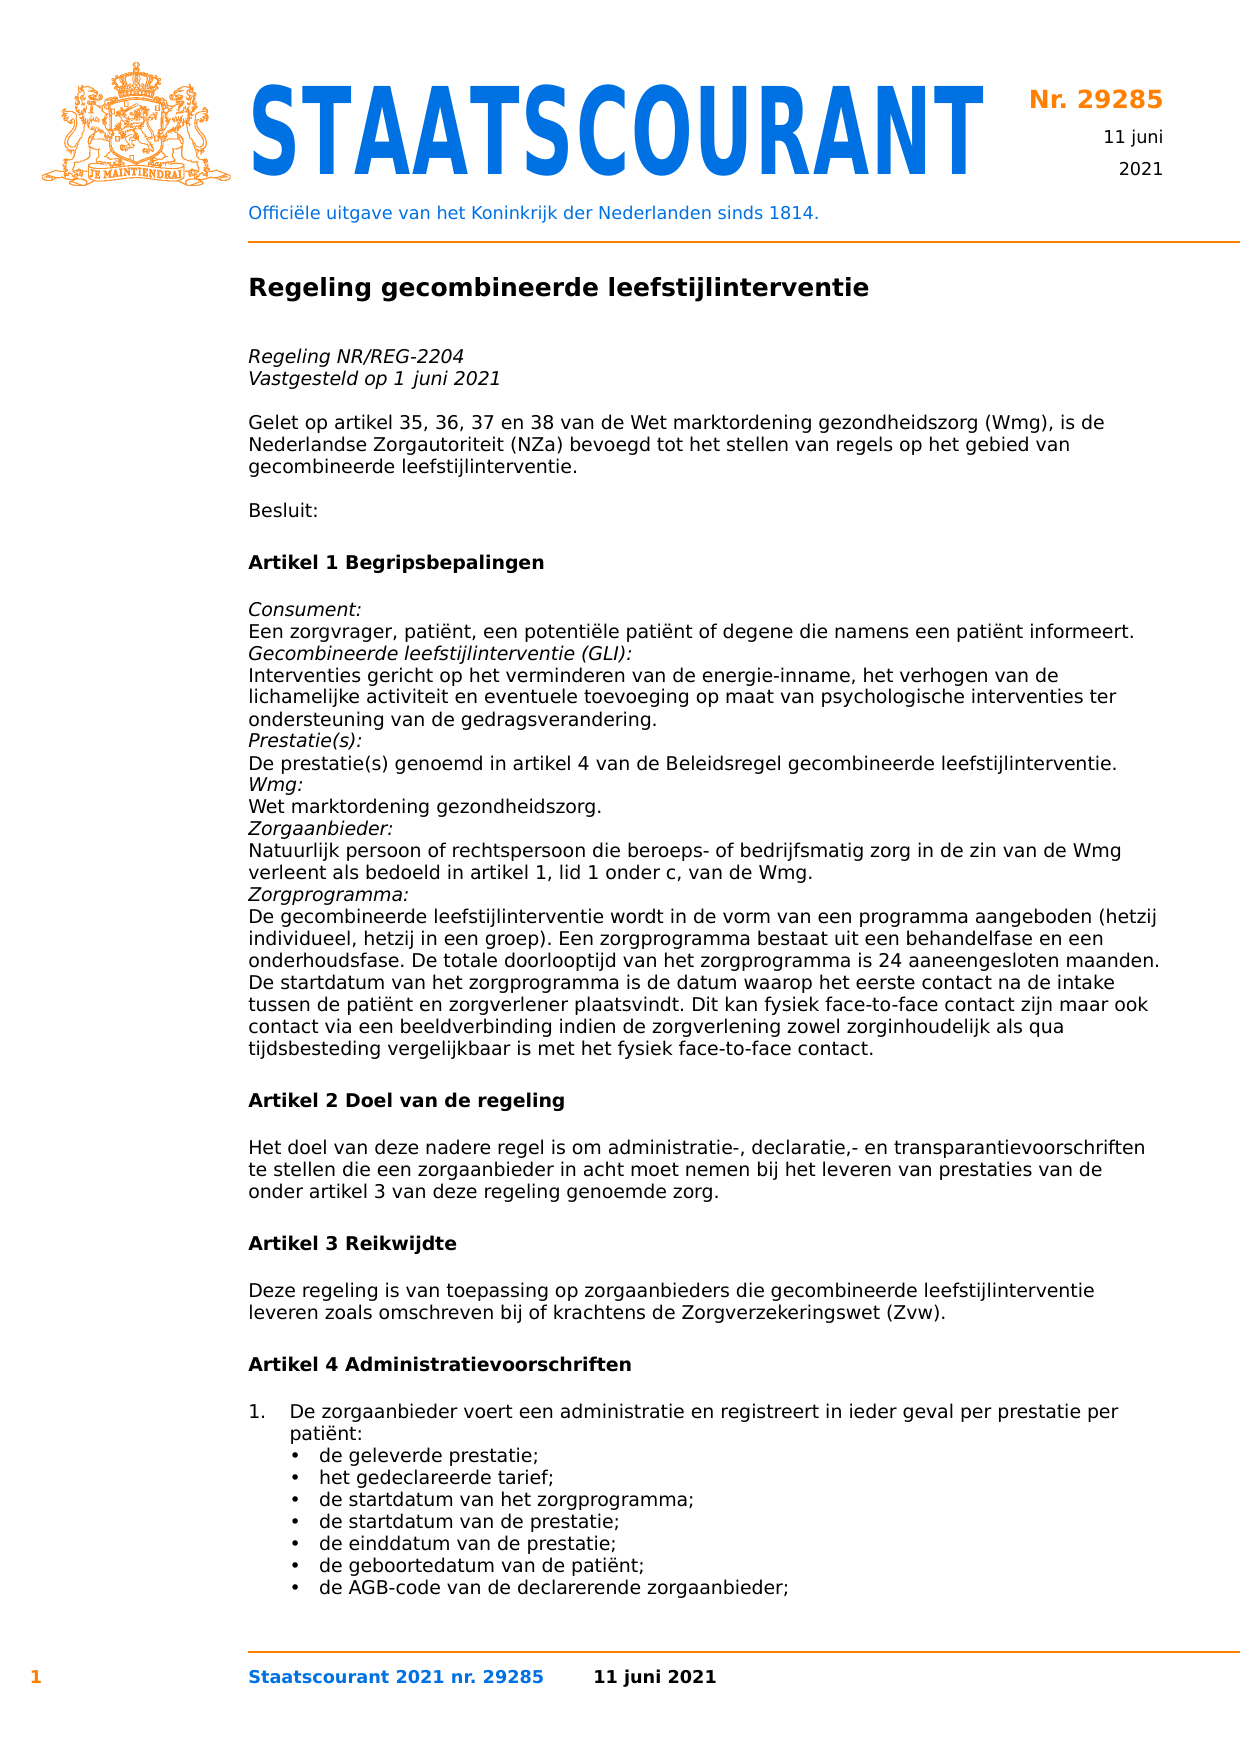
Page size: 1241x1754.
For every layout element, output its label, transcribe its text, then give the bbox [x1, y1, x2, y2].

text Het doel van deze nadere regel is om administratie-, declaratie,- en transparantievoorschriften te stellen die een zorgaanbieder in acht moet nemen bij het leveren van prestaties van de onder artikel 3 van deze regeling genoemde zorg. [248, 1137, 1163, 1203]
subtitle Regeling gecombineerde leefstijlinterventie [248, 273, 1163, 302]
text Interventies gericht op het verminderen van de energie-inname, het verhogen van de lichamelijke activiteit en eventuele toevoeging op maat van psychologische interventies ter ondersteuning van de gedragsverandering. [248, 664, 1163, 730]
table_cell Officiële uitgave van het Koninkrijk der Nederlanden sinds 1814. [248, 203, 1240, 241]
text • de startdatum van de prestatie; [289, 1511, 1163, 1533]
text De prestatie(s) genoemd in artikel 4 van de Beleidsregel gecombineerde leefstijlinterventie. [248, 752, 1163, 774]
text Gelet op artikel 35, 36, 37 en 38 van de Wet marktordening gezondheidszorg (Wmg), is de Nederlandse Zorgautoriteit (NZa) bevoegd tot het stellen van regels op het gebied van gecombineerde leefstijlinterventie. [248, 412, 1163, 478]
text • het gedeclareerde tarief; [289, 1467, 1163, 1489]
text De gecombineerde leefstijlinterventie wordt in de vorm van een programma aangeboden (hetzij individueel, hetzij in een groep). Een zorgprogramma bestaat uit een behandelfase en een onderhoudsfase. De totale doorlooptijd van het zorgprogramma is 24 aaneengesloten maanden. De startdatum van het zorgprogramma is de datum waarop het eerste contact na de intake tussen de patiënt en zorgverlener plaatsvindt. Dit kan fysiek face-to-face contact zijn maar ook contact via een beeldverbinding indien de zorgverlening zowel zorginhoudelijk als qua tijdsbesteding vergelijkbaar is met het fysiek face-to-face contact. [248, 906, 1163, 1060]
text Prestatie(s): [248, 730, 1163, 752]
table_header STAATSCOURANT [248, 62, 998, 203]
text Deze regeling is van toepassing op zorgaanbieders die gecombineerde leefstijlinterventie leveren zoals omschreven bij of krachtens de Zorgverzekeringswet (Zvw). [248, 1280, 1163, 1324]
text 1. De zorgaanbieder voert een administratie en registreert in ieder geval per prestatie per patiënt: [248, 1401, 1163, 1445]
table_header [25, 62, 248, 241]
subtitle Artikel 4 Administratievoorschriften [248, 1354, 1163, 1376]
text Zorgaanbieder: [248, 818, 1163, 840]
subtitle Artikel 2 Doel van de regeling [248, 1090, 1163, 1112]
text Natuurlijk persoon of rechtspersoon die beroeps- of bedrijfsmatig zorg in de zin van de Wmg verleent als bedoeld in artikel 1, lid 1 onder c, van de Wmg. [248, 840, 1163, 884]
text Regeling NR/REG-2204 [248, 346, 1163, 368]
text Een zorgvrager, patiënt, een potentiële patiënt of degene die namens een patiënt informeert. [248, 621, 1163, 642]
text Gecombineerde leefstijlinterventie (GLI): [248, 642, 1163, 664]
text Wet marktordening gezondheidszorg. [248, 796, 1163, 818]
text Zorgprogramma: [248, 884, 1163, 906]
table_header Nr. 29285 [998, 62, 1240, 121]
text • de geleverde prestatie; [289, 1445, 1163, 1467]
picture [41, 62, 231, 186]
text • de geboortedatum van de patiënt; [289, 1555, 1163, 1577]
text • de AGB-code van de declarerende zorgaanbieder; [289, 1577, 1163, 1599]
text • de startdatum van het zorgprogramma; [289, 1489, 1163, 1511]
text • de einddatum van de prestatie; [289, 1533, 1163, 1555]
subtitle Artikel 3 Reikwijdte [248, 1233, 1163, 1255]
table_cell 2021 [998, 153, 1240, 203]
text Vastgesteld op 1 juni 2021 [248, 368, 1163, 390]
subtitle Artikel 1 Begripsbepalingen [248, 552, 1163, 573]
text Consument: [248, 598, 1163, 621]
text Besluit: [248, 499, 1163, 522]
table_cell 11 juni [998, 121, 1240, 153]
text Wmg: [248, 774, 1163, 796]
